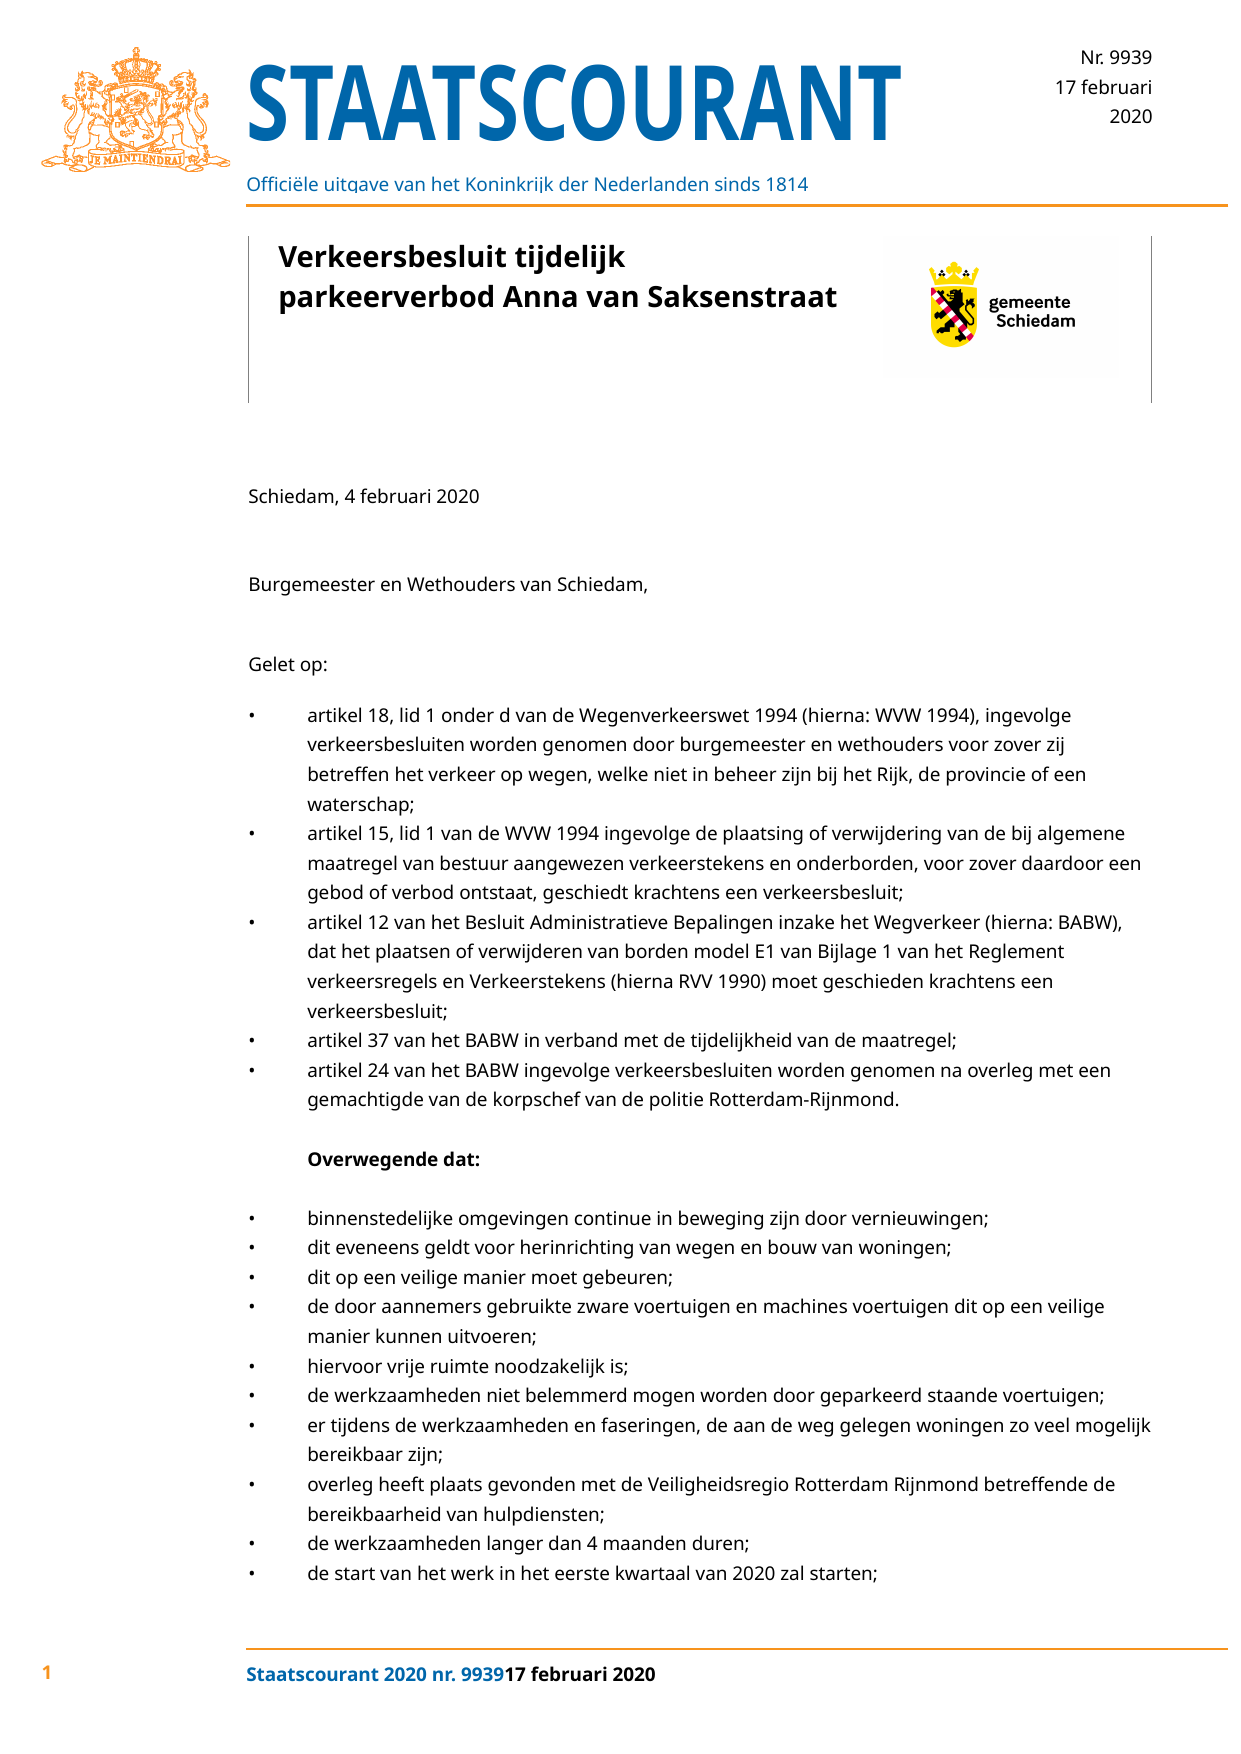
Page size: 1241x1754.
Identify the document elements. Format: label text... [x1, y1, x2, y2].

list artikel 24 van het BABW ingevolge verkeersbesluiten worden genomen na overleg met een gemachtigde van de korpschef van de politie Rotterdam-Rijnmond. [248, 1057, 1152, 1112]
picture [41, 47, 231, 172]
list artikel 12 van het Besluit Administratieve Bepalingen inzake het Wegverkeer (hierna: BABW), dat het plaatsen of verwijderen van borden model E1 van Bijlage 1 van het Reglement verkeersregels en Verkeerstekens (hierna RVV 1990) moet geschieden krachtens een verkeersbesluit; [248, 909, 1152, 1024]
text Burgemeester en Wethouders van Schiedam, [248, 572, 1152, 597]
list artikel 15, lid 1 van de WVW 1994 ingevolge de plaatsing of verwijdering van de bij algemene maatregel van bestuur aangewezen verkeerstekens en onderborden, voor zover daardoor een gebod of verbod ontstaat, geschiedt krachtens een verkeersbesluit; [248, 820, 1152, 905]
list de werkzaamheden niet belemmerd mogen worden door geparkeerd staande voertuigen; [248, 1382, 1152, 1408]
picture [882, 236, 1119, 378]
text Gelet op: [248, 652, 1152, 677]
table_header [850, 236, 882, 377]
list dit op een veilige manier moet gebeuren; [248, 1264, 1152, 1290]
list overleg heeft plaats gevonden met de Veiligheidsregio Rotterdam Rijnmond betreffende de bereikbaarheid van hulpdiensten; [248, 1471, 1152, 1527]
list er tijdens de werkzaamheden en faseringen, de aan de weg gelegen woningen zo veel mogelijk bereikbaar zijn; [248, 1412, 1152, 1467]
list hiervoor vrije ruimte noodzakelijk is; [248, 1353, 1152, 1379]
list Overwegende dat: [248, 1146, 1152, 1172]
text Schiedam, 4 februari 2020 [248, 483, 1152, 509]
list de start van het werk in het eerste kwartaal van 2020 zal starten; [248, 1560, 1152, 1586]
list dit eveneens geldt voor herinrichting van wegen en bouw van woningen; [248, 1234, 1152, 1260]
list artikel 18, lid 1 onder d van de Wegenverkeerswet 1994 (hierna: WVW 1994), ingevolge verkeersbesluiten worden genomen door burgemeester en wethouders voor zover zij betreffen het verkeer op wegen, welke niet in beheer zijn bij het Rijk, de provincie of een waterschap; [248, 702, 1152, 817]
list de door aannemers gebruikte zware voertuigen en machines voertuigen dit op een veilige manier kunnen uitvoeren; [248, 1294, 1152, 1349]
list binnenstedelijke omgevingen continue in beweging zijn door vernieuwingen; [248, 1205, 1152, 1231]
list artikel 37 van het BABW in verband met de tijdelijkheid van de maatregel; [248, 1027, 1152, 1053]
table_header Verkeersbesluit tijdelijk parkeerverbod Anna van Saksenstraat [249, 236, 850, 403]
table_header [850, 378, 1151, 403]
table_header [1119, 236, 1151, 377]
list de werkzaamheden langer dan 4 maanden duren; [248, 1530, 1152, 1556]
